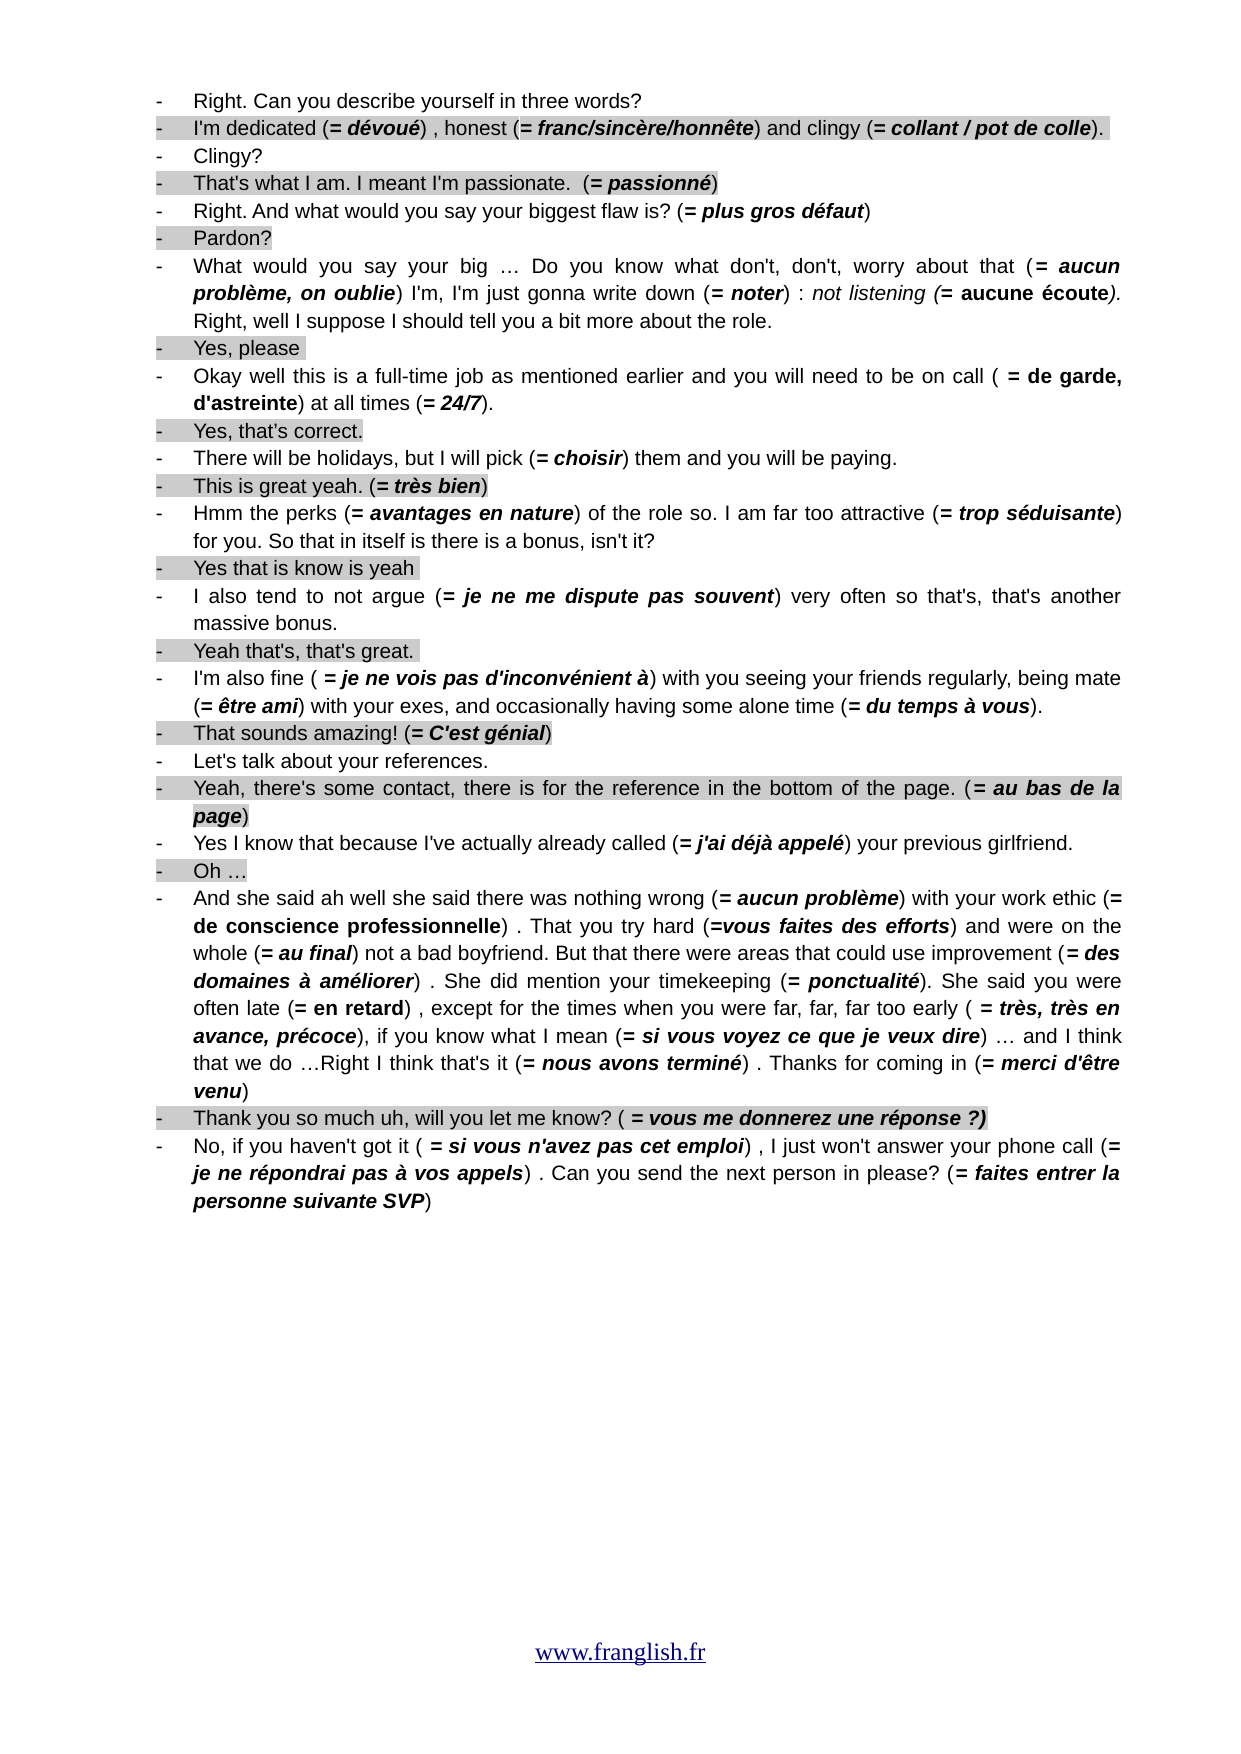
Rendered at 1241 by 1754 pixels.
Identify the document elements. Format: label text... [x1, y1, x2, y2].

list Right. And what would you say your biggest flaw is? (= plus gros défaut) [156, 198, 1122, 222]
list Hmm the perks (= avantages en nature) of the role so. I am far too attractive (= trop séduisante) for you. So that in itself is there is a bonus, isn't it? [156, 501, 1122, 552]
list Yeah, there's some contact, there is for the reference in the bottom of the page. (= au bas de la page) [156, 776, 1122, 827]
list I also tend to not argue (= je ne me dispute pas souvent) very often so that's, that's another massive bonus. [156, 583, 1122, 635]
list There will be holidays, but I will pick (= choisir) them and you will be paying. [156, 446, 1122, 470]
list Pardon? [156, 226, 1122, 250]
list Yes I know that because I've actually already called (= j'ai déjà appelé) your previous girlfriend. [156, 831, 1122, 855]
list That sounds amazing! (= C'est génial) [156, 721, 1122, 745]
list What would you say your big … Do you know what don't, don't, worry about that (= aucun problème, on oublie) I'm, I'm just gonna write down (= noter) : not listening (= aucune écoute). Right, well I suppose I should tell you a bit more about the role. [156, 253, 1122, 332]
list No, if you haven't got it ( = si vous n'avez pas cet emploi) , I just won't answer your phone call (= je ne répondrai pas à vos appels) . Can you send the next person in please? (= faites entrer la personne suivante SVP) [156, 1133, 1122, 1212]
list Okay well this is a full-time job as mentioned earlier and you will need to be on call ( = de garde, d'astreinte) at all times (= 24/7). [156, 363, 1122, 415]
list I'm also fine ( = je ne vois pas d'inconvénient à) with you seeing your friends regularly, being mate (= être ami) with your exes, and occasionally having some alone time (= du temps à vous). [156, 666, 1122, 717]
list That's what I am. I meant I'm passionate. (= passionné) [156, 171, 1122, 195]
list Thank you so much uh, will you let me know? ( = vous me donnerez une réponse ?) [156, 1106, 1122, 1130]
list Right. Can you describe yourself in three words? [156, 88, 1122, 112]
list Oh … [156, 858, 1122, 882]
list Yes that is know is yeah [156, 556, 1122, 580]
list Yeah that's, that's great. [156, 638, 1122, 662]
list Yes, please [156, 336, 1122, 360]
list Clingy? [156, 143, 1122, 167]
list Let's talk about your references. [156, 748, 1122, 772]
list And she said ah well she said there was nothing wrong (= aucun problème) with your work ethic (= de conscience professionnelle) . That you try hard (=vous faites des efforts) and were on the whole (= au final) not a bad boyfriend. But that there were areas that could use improvement (= des domaines à améliorer) . She did mention your timekeeping (= ponctualité). She said you were often late (= en retard) , except for the times when you were far, far, far too early ( = très, très en avance, précoce), if you know what I mean (= si vous voyez ce que je veux dire) … and I think that we do …Right I think that's it (= nous avons terminé) . Thanks for coming in (= merci d'être venu) [156, 886, 1122, 1102]
list This is great yeah. (= très bien) [156, 473, 1122, 497]
list I'm dedicated (= dévoué) , honest (= franc/sincère/honnête) and clingy (= collant / pot de colle). [156, 116, 1122, 140]
list Yes, that’s correct. [156, 418, 1122, 442]
